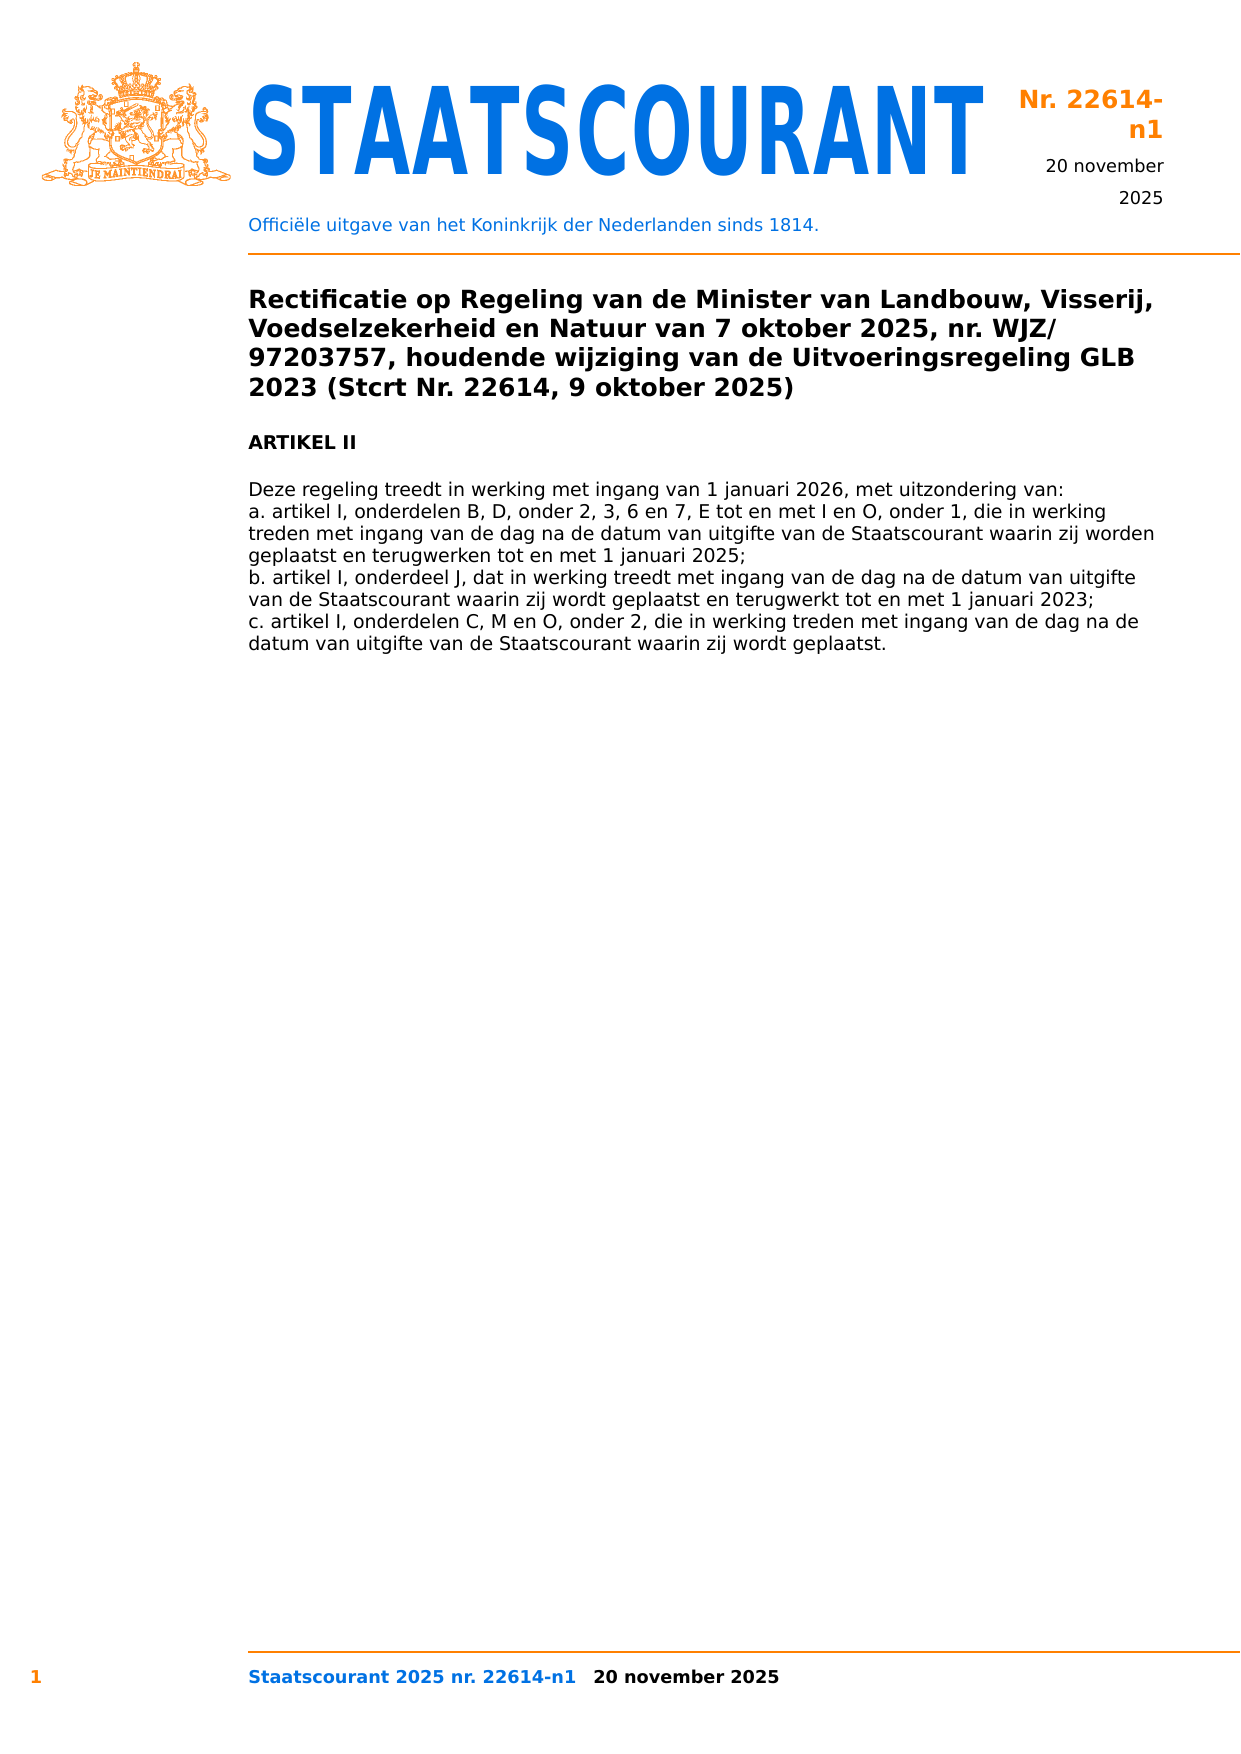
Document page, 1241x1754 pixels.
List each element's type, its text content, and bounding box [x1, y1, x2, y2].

table_cell Officiële uitgave van het Koninkrijk der Nederlanden sinds 1814. [248, 215, 1240, 253]
table_header STAATSCOURANT [248, 62, 998, 215]
text c. artikel I, onderdelen C, M en O, onder 2, die in werking treden met ingang van de dag na de datum van uitgifte van de Staatscourant waarin zij wordt geplaatst. [248, 611, 1163, 655]
table_cell 20 november [998, 150, 1240, 182]
table_header Nr. 22614-n1 [998, 62, 1240, 150]
table_cell 2025 [998, 183, 1240, 215]
subtitle Rectificatie op Regeling van de Minister van Landbouw, Visserij, Voedselzekerheid en Natuur van 7 oktober 2025, nr. WJZ/ 97203757, houdende wijziging van de Uitvoeringsregeling GLB 2023 (Stcrt Nr. 22614, 9 oktober 2025) [248, 285, 1163, 402]
subtitle ARTIKEL II [248, 432, 1163, 454]
table_header [25, 62, 248, 253]
text Deze regeling treedt in werking met ingang van 1 januari 2026, met uitzondering van: [248, 479, 1163, 501]
text b. artikel I, onderdeel J, dat in werking treedt met ingang van de dag na de datum van uitgifte van de Staatscourant waarin zij wordt geplaatst en terugwerkt tot en met 1 januari 2023; [248, 567, 1163, 611]
text a. artikel I, onderdelen B, D, onder 2, 3, 6 en 7, E tot en met I en O, onder 1, die in werking treden met ingang van de dag na de datum van uitgifte van de Staatscourant waarin zij worden geplaatst en terugwerken tot en met 1 januari 2025; [248, 501, 1163, 567]
picture [41, 62, 231, 186]
